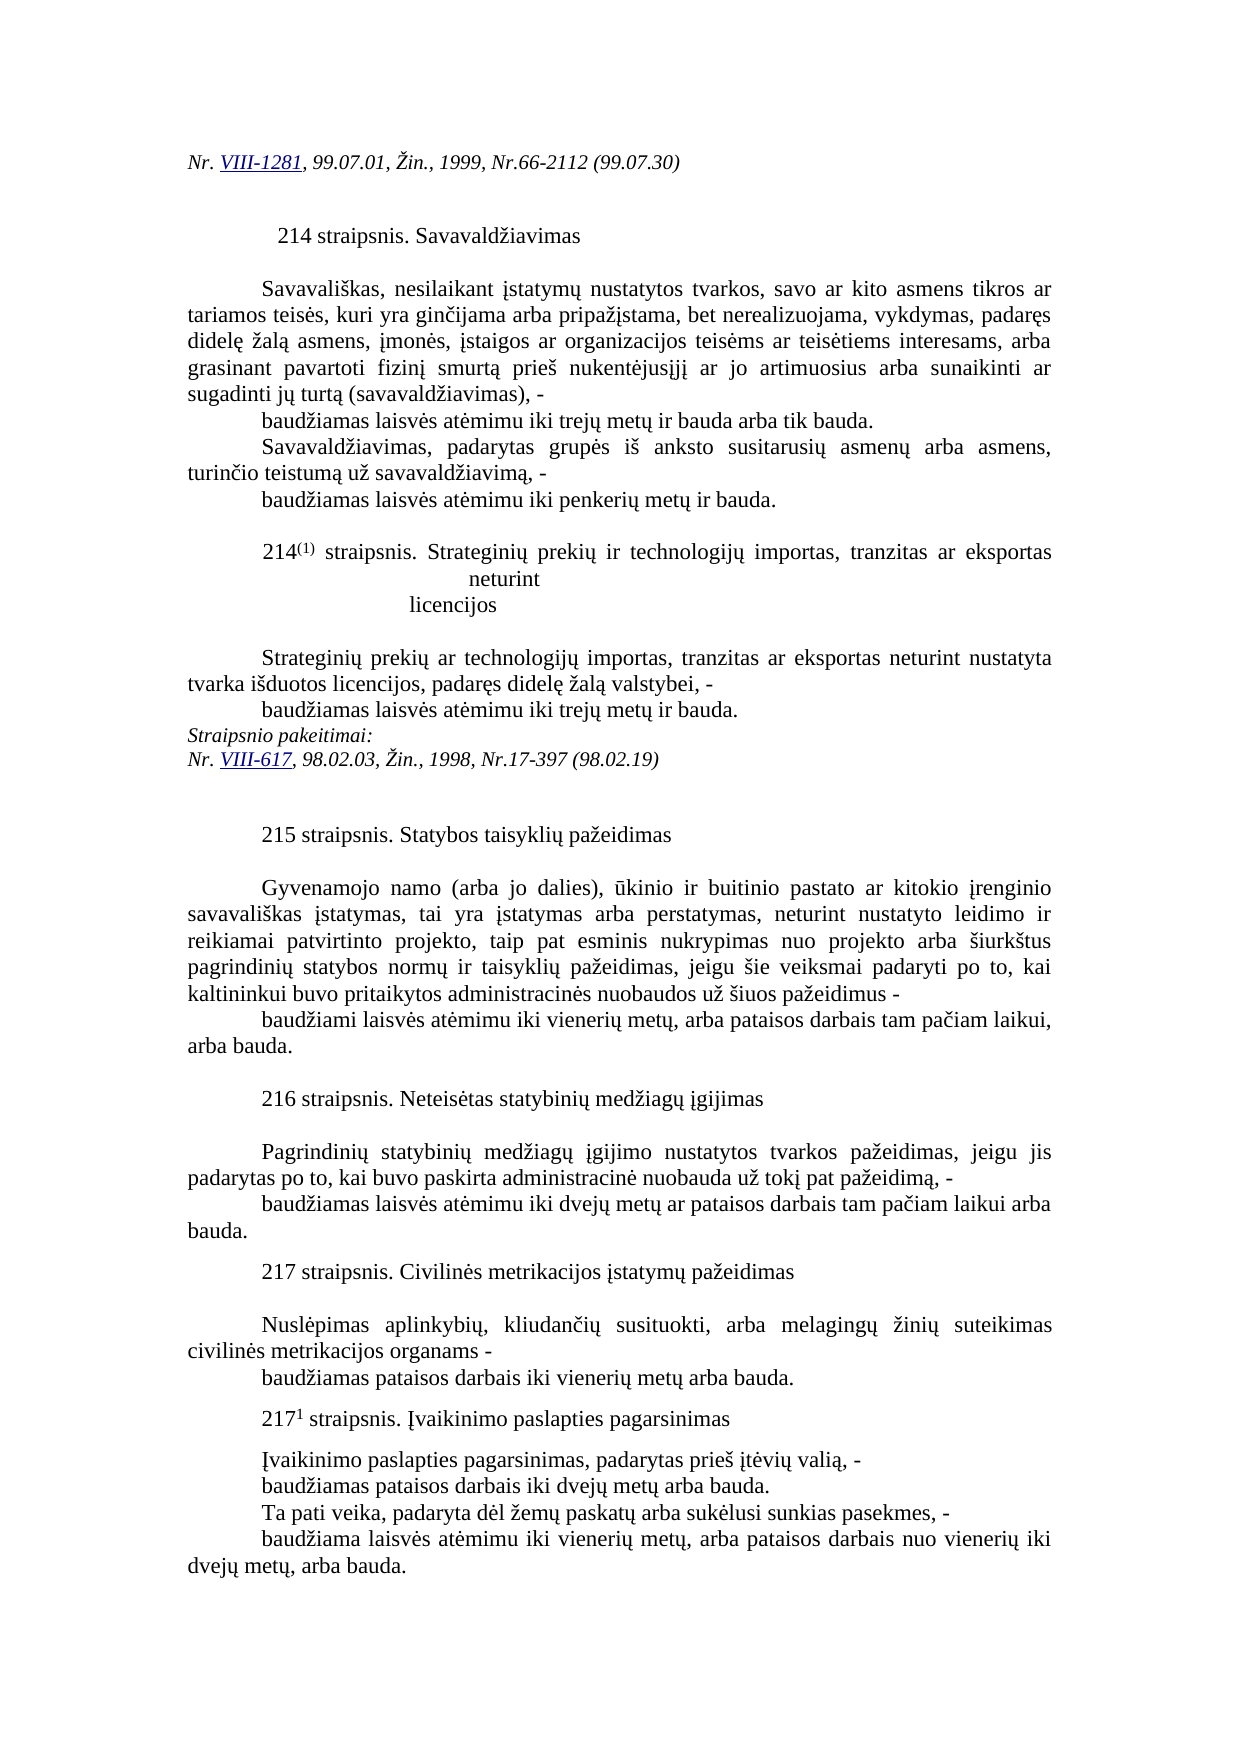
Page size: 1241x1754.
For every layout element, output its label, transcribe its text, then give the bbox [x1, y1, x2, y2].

text 217 straipsnis. Civilinės metrikacijos įstatymų pažeidimas [261, 1258, 1053, 1284]
text 216 straipsnis. Neteisėtas statybinių medžiagų įgijimas [206, 1085, 1053, 1111]
text Savavaldžiavimas, padarytas grupės iš anksto susitarusių asmenų arba asmens, turinčio teistumą už savavaldžiavimą, - [187, 433, 1053, 486]
text baudžiami laisvės atėmimu iki vienerių metų, arba pataisos darbais tam pačiam laikui, arba bauda. [187, 1006, 1053, 1059]
text Straipsnio pakeitimai: [187, 723, 1053, 747]
text Nuslėpimas aplinkybių, kliudančių susituokti, arba melagingų žinių suteikimas civilinės metrikacijos organams - [187, 1311, 1053, 1363]
text baudžiamas pataisos darbais iki dvejų metų arba bauda. [187, 1473, 1053, 1499]
text Nr. VIII-617, 98.02.03, Žin., 1998, Nr.17-397 (98.02.19) [187, 747, 1053, 771]
text baudžiama laisvės atėmimu iki vienerių metų, arba pataisos darbais nuo vienerių iki dvejų metų, arba bauda. [187, 1525, 1053, 1578]
text 215 straipsnis. Statybos taisyklių pažeidimas [207, 821, 1053, 848]
text 2171 straipsnis. Įvaikinimo paslapties pagarsinimas [187, 1405, 1053, 1431]
text Ta pati veika, padaryta dėl žemų paskatų arba sukėlusi sunkias pasekmes, - [187, 1499, 1053, 1525]
text Nr. VIII-1281, 99.07.01, Žin., 1999, Nr.66-2112 (99.07.30) [187, 150, 1053, 174]
text 214 straipsnis. Savavaldžiavimas [203, 222, 1053, 248]
text 214(1) straipsnis. Strateginių prekių ir technologijų importas, tranzitas ar eksportas neturint [262, 538, 1053, 591]
text baudžiamas laisvės atėmimu iki penkerių metų ir bauda. [187, 486, 1053, 512]
text baudžiamas pataisos darbais iki vienerių metų arba bauda. [187, 1363, 1053, 1390]
text Strateginių prekių ar technologijų importas, tranzitas ar eksportas neturint nustatyta tvarka išduotos licencijos, padaręs didelę žalą valstybei, - [187, 644, 1053, 697]
text Pagrindinių statybinių medžiagų įgijimo nustatytos tvarkos pažeidimas, jeigu jis padarytas po to, kai buvo paskirta administracinė nuobauda už tokį pat pažeidimą, - [187, 1138, 1053, 1190]
text Gyvenamojo namo (arba jo dalies), ūkinio ir buitinio pastato ar kitokio įrenginio savavališkas įstatymas, tai yra įstatymas arba perstatymas, neturint nustatyto leidimo ir reikiamai patvirtinto projekto, taip pat esminis nukrypimas nuo projekto arba šiurkštus pagrindinių statybos normų ir taisyklių pažeidimas, jeigu šie veiksmai padaryti po to, kai kaltininkui buvo pritaikytos administracinės nuobaudos už šiuos pažeidimus - [187, 874, 1053, 1006]
text baudžiamas laisvės atėmimu iki dvejų metų ar pataisos darbais tam pačiam laikui arba bauda. [187, 1190, 1053, 1243]
text licencijos [409, 591, 1053, 617]
text baudžiamas laisvės atėmimu iki trejų metų ir bauda. [187, 697, 1053, 723]
text baudžiamas laisvės atėmimu iki trejų metų ir bauda arba tik bauda. [187, 407, 1053, 433]
text Įvaikinimo paslapties pagarsinimas, padarytas prieš įtėvių valią, - [187, 1446, 1053, 1473]
text Savavališkas, nesilaikant įstatymų nustatytos tvarkos, savo ar kito asmens tikros ar tariamos teisės, kuri yra ginčijama arba pripažįstama, bet nerealizuojama, vykdymas, padaręs didelę žalą asmens, įmonės, įstaigos ar organizacijos teisėms ar teisėtiems interesams, arba grasinant pavartoti fizinį smurtą prieš nukentėjusįjį ar jo artimuosius arba sunaikinti ar sugadinti jų turtą (savavaldžiavimas), - [187, 275, 1053, 407]
